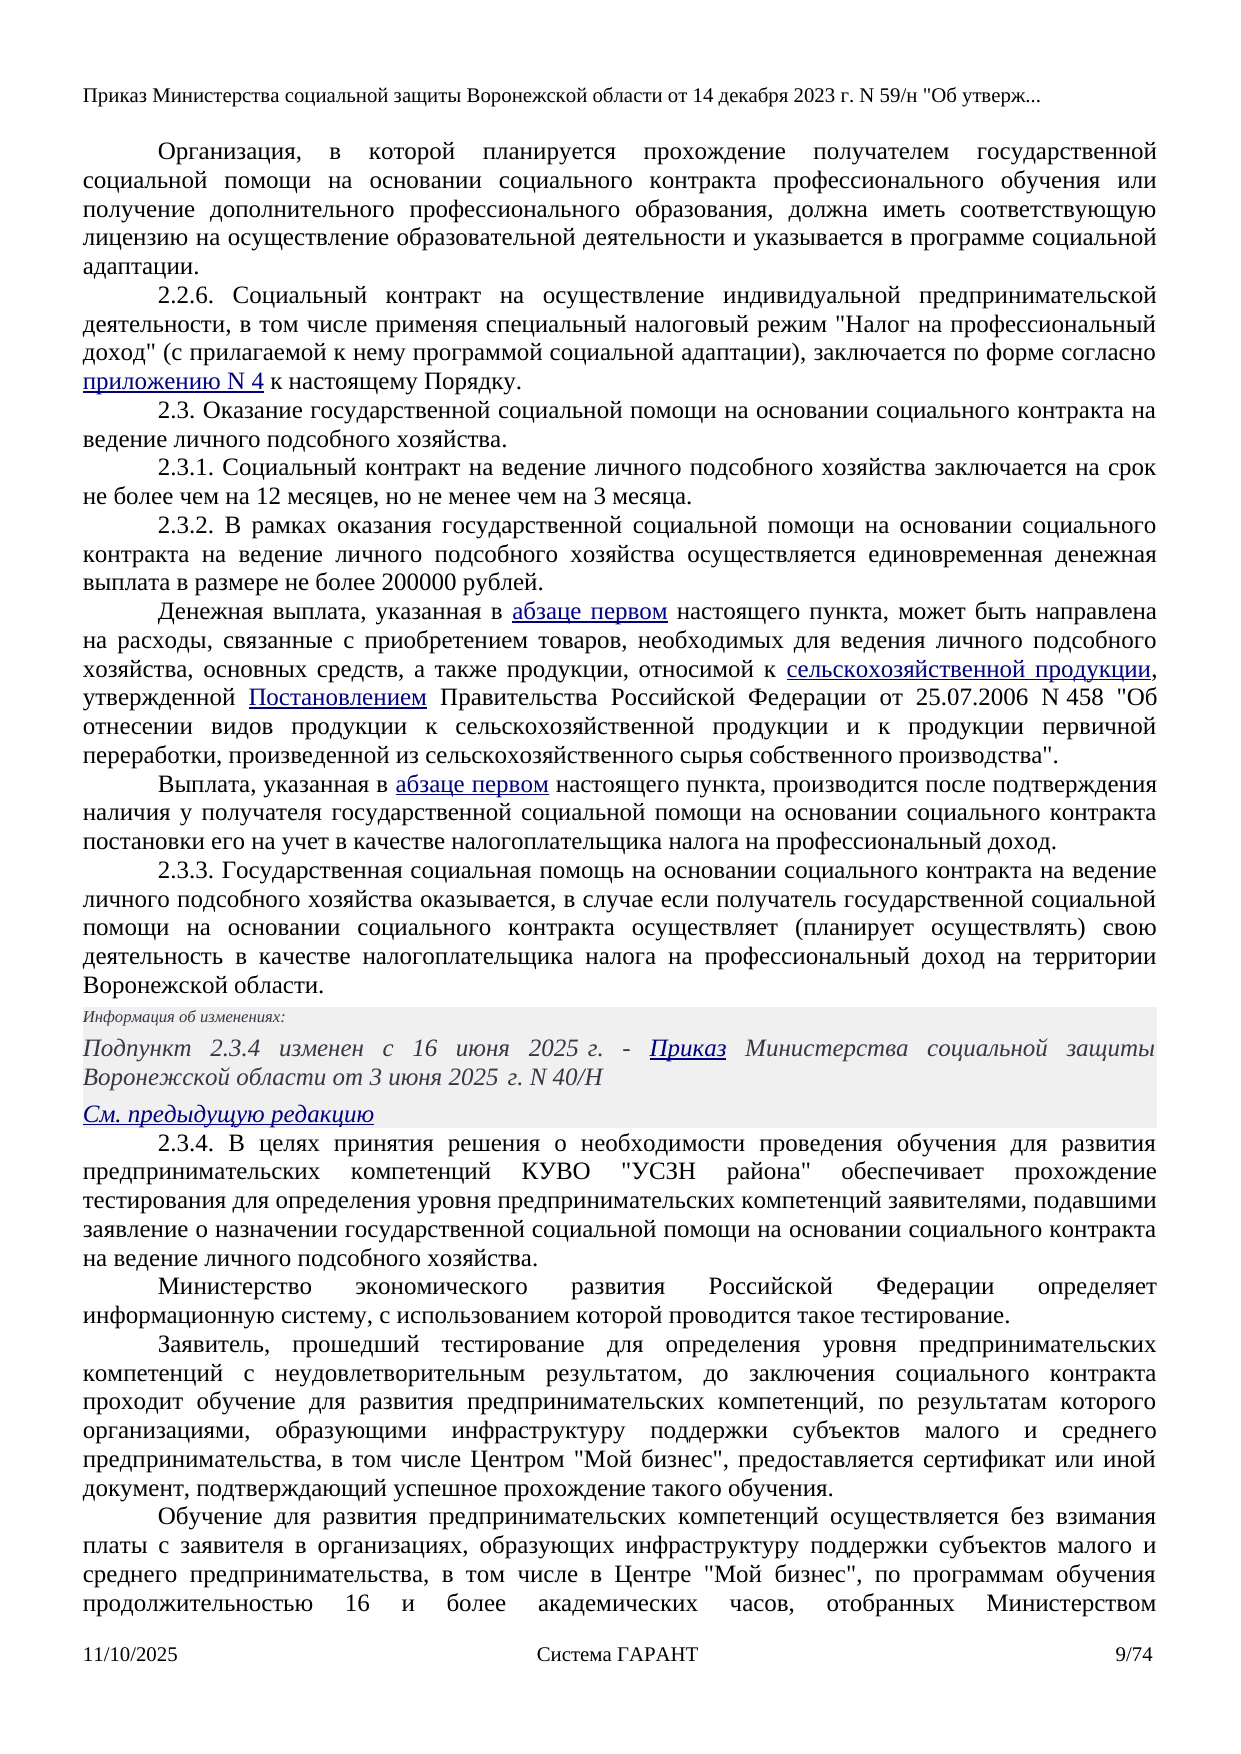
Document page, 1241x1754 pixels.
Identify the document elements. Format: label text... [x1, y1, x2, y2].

text См. предыдущую редакцию [377, 1099, 1157, 1128]
text 2.3.1. Социальный контракт на ведение личного подсобного хозяйства заключается на срок не более чем на 12 месяцев, но не менее чем на 3 месяца. [83, 452, 1157, 510]
text Министерство экономического развития Российской Федерации определяет информационную систему, с использованием которой проводится такое тестирование. [83, 1271, 1157, 1329]
text 2.3.4. В целях принятия решения о необходимости проведения обучения для развития предпринимательских компетенций КУВО "УСЗН района" обеспечивает прохождение тестирования для определения уровня предпринимательских компетенций заявителями, подавшими заявление о назначении государственной социальной помощи на основании социального контракта на ведение личного подсобного хозяйства. [83, 1128, 1157, 1271]
text Обучение для развития предпринимательских компетенций осуществляется без взимания платы с заявителя в организациях, образующих инфраструктуру поддержки субъектов малого и среднего предпринимательства, в том числе в Центре "Мой бизнес", по программам обучения продолжительностью 16 и более академических часов, отобранных Министерством [83, 1501, 1157, 1616]
text Заявитель, прошедший тестирование для определения уровня предпринимательских компетенций с неудовлетворительным результатом, до заключения социального контракта проходит обучение для развития предпринимательских компетенций, по результатам которого организациями, образующими инфраструктуру поддержки субъектов малого и среднего предпринимательства, в том числе Центром "Мой бизнес", предоставляется сертификат или иной документ, подтверждающий успешное прохождение такого обучения. [83, 1329, 1157, 1501]
text Выплата, указанная в абзаце первом настоящего пункта, производится после подтверждения наличия у получателя государственной социальной помощи на основании социального контракта постановки его на учет в качестве налогоплательщика налога на профессиональный доход. [83, 769, 1157, 855]
text 2.2.6. Социальный контракт на осуществление индивидуальной предпринимательской деятельности, в том числе применяя специальный налоговый режим "Налог на профессиональный доход" (с прилагаемой к нему программой социальной адаптации), заключается по форме согласно приложению N 4 к настоящему Порядку. [83, 280, 1157, 395]
text 2.3. Оказание государственной социальной помощи на основании социального контракта на ведение личного подсобного хозяйства. [83, 395, 1157, 452]
text Денежная выплата, указанная в абзаце первом настоящего пункта, может быть направлена на расходы, связанные с приобретением товаров, необходимых для ведения личного подсобного хозяйства, основных средств, а также продукции, относимой к сельскохозяйственной продукции, утвержденной Постановлением Правительства Российской Федерации от 25.07.2006 N 458 "Об отнесении видов продукции к сельскохозяйственной продукции и к продукции первичной переработки, произведенной из сельскохозяйственного сырья собственного производства". [83, 596, 1157, 769]
text 2.3.3. Государственная социальная помощь на основании социального контракта на ведение личного подсобного хозяйства оказывается, в случае если получатель государственной социальной помощи на основании социального контракта осуществляет (планирует осуществлять) свою деятельность в качестве налогоплательщика налога на профессиональный доход на территории Воронежской области. [83, 855, 1157, 999]
text 2.3.2. В рамках оказания государственной социальной помощи на основании социального контракта на ведение личного подсобного хозяйства осуществляется единовременная денежная выплата в размере не более 200000 рублей. [83, 510, 1157, 596]
text Подпункт 2.3.4 изменен с 16 июня 2025 г. - Приказ Министерства социальной защиты Воронежской области от 3 июня 2025 г. N 40/Н [605, 1062, 1157, 1091]
text Информация об изменениях: [287, 1007, 1157, 1026]
text Организация, в которой планируется прохождение получателем государственной социальной помощи на основании социального контракта профессионального обучения или получение дополнительного профессионального образования, должна иметь соответствующую лицензию на осуществление образовательной деятельности и указывается в программе социальной адаптации. [83, 136, 1157, 280]
